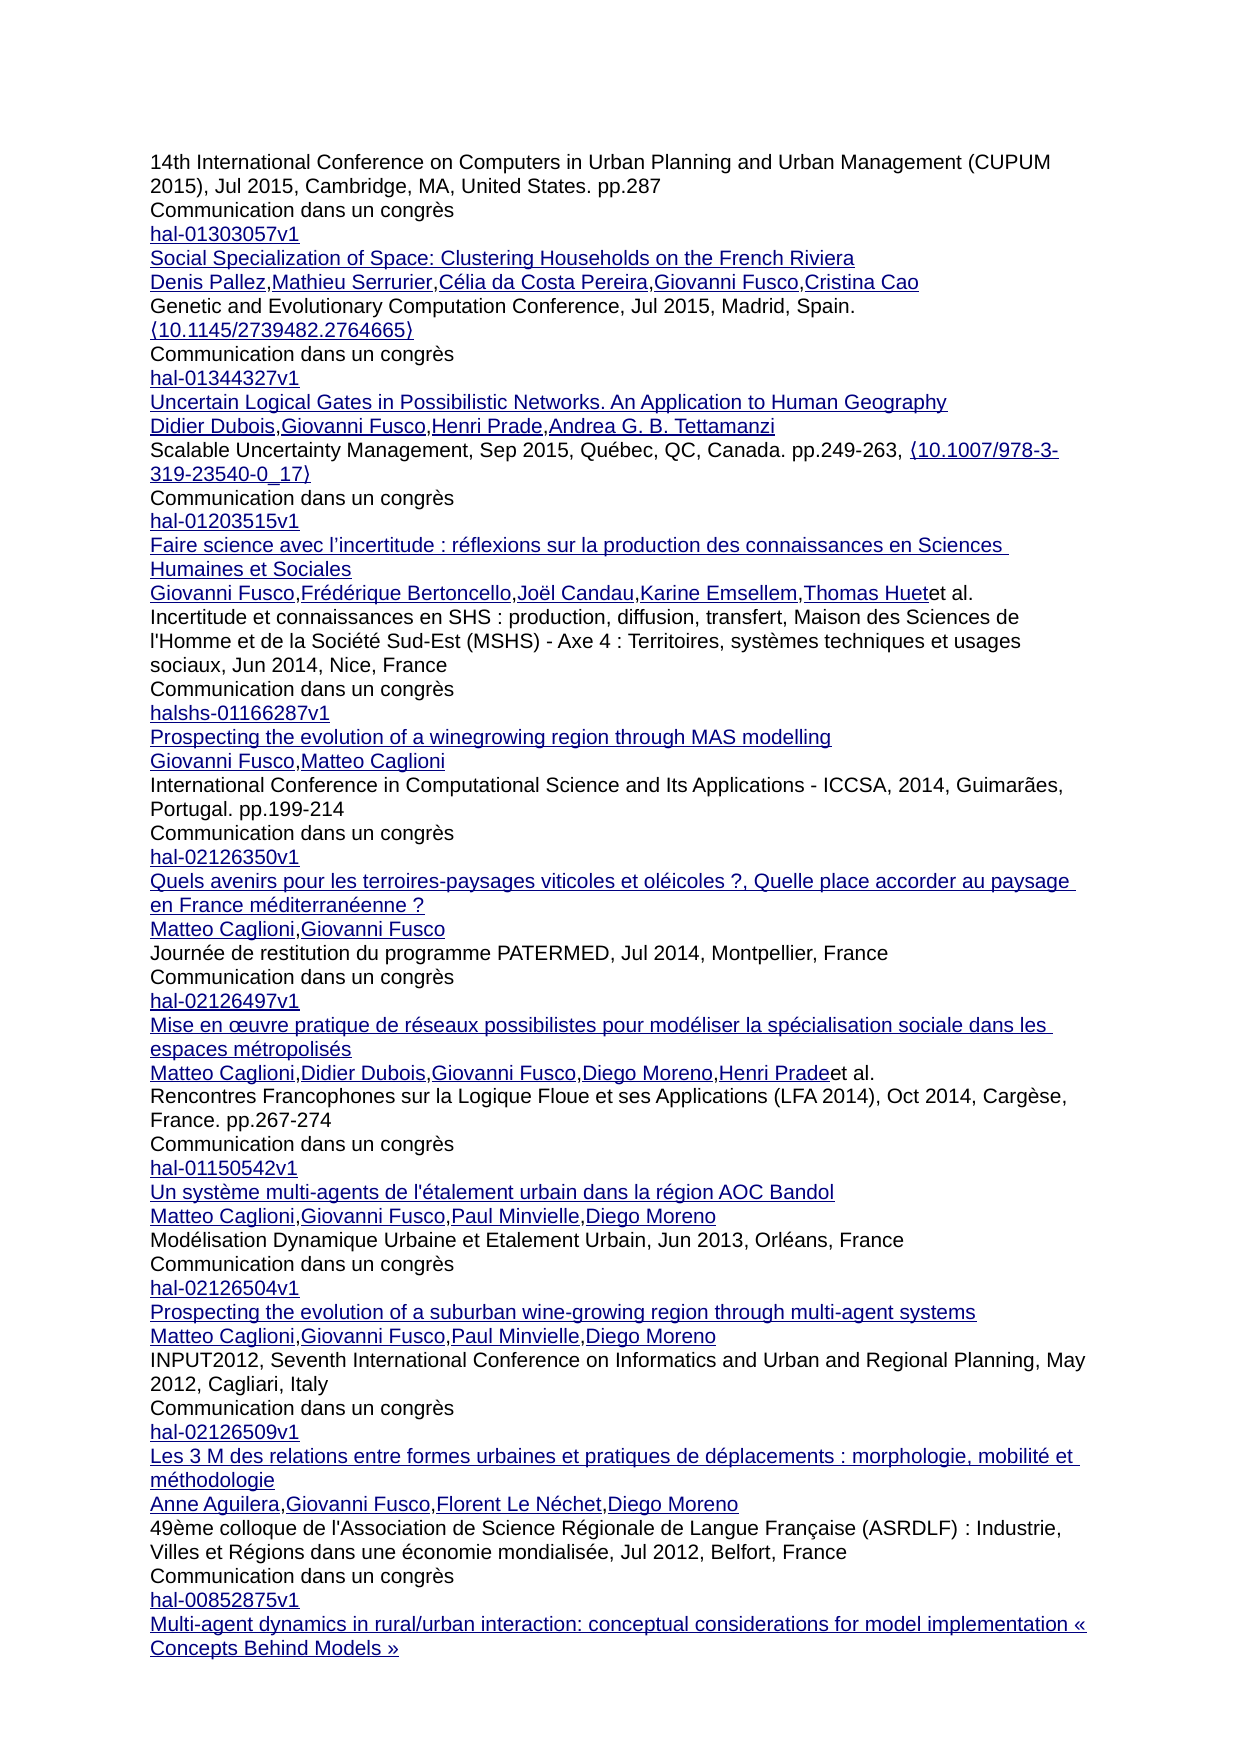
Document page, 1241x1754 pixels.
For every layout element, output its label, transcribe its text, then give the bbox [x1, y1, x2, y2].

table_cell Mise en œuvre pratique de réseaux possibilistes pour modéliser la spécialisation sociale dans les espaces métropolisés Matteo Caglioni,Didier Dubois,Giovanni Fusco,Diego Moreno,Henri Pradeet al. Rencontres Francophones sur la Logique Floue et ses Applications (LFA 2014), Oct 2014, Cargèse, France. pp.267-274 Communication dans un congrès hal-01150542v1 [150, 1013, 1090, 1180]
table_cell 14th International Conference on Computers in Urban Planning and Urban Management (CUPUM 2015), Jul 2015, Cambridge, MA, United States. pp.287 Communication dans un congrès hal-01303057v1 [150, 150, 1090, 246]
table_cell Quels avenirs pour les terroires-paysages viticoles et oléicoles ?, Quelle place accorder au paysage en France méditerranéenne ? Matteo Caglioni,Giovanni Fusco Journée de restitution du programme PATERMED, Jul 2014, Montpellier, France Communication dans un congrès hal-02126497v1 [150, 869, 1090, 1012]
table_cell Social Specialization of Space: Clustering Households on the French Riviera Denis Pallez,Mathieu Serrurier,Célia da Costa Pereira,Giovanni Fusco,Cristina Cao Genetic and Evolutionary Computation Conference, Jul 2015, Madrid, Spain. ⟨10.1145/2739482.2764665⟩ Communication dans un congrès hal-01344327v1 [150, 246, 1090, 389]
table_cell Multi-agent dynamics in rural/urban interaction: conceptual considerations for model implementation « Concepts Behind Models » [150, 1611, 1090, 1659]
table_cell Faire science avec l’incertitude : réflexions sur la production des connaissances en Sciences Humaines et Sociales Giovanni Fusco,Frédérique Bertoncello,Joël Candau,Karine Emsellem,Thomas Huetet al. Incertitude et connaissances en SHS : production, diffusion, transfert, Maison des Sciences de l'Homme et de la Société Sud-Est (MSHS) - Axe 4 : Territoires, systèmes techniques et usages sociaux, Jun 2014, Nice, France Communication dans un congrès halshs-01166287v1 [150, 533, 1090, 725]
table_cell Prospecting the evolution of a suburban wine-growing region through multi-agent systems Matteo Caglioni,Giovanni Fusco,Paul Minvielle,Diego Moreno INPUT2012, Seventh International Conference on Informatics and Urban and Regional Planning, May 2012, Cagliari, Italy Communication dans un congrès hal-02126509v1 [150, 1300, 1090, 1444]
table_cell Un système multi-agents de l'étalement urbain dans la région AOC Bandol Matteo Caglioni,Giovanni Fusco,Paul Minvielle,Diego Moreno Modélisation Dynamique Urbaine et Etalement Urbain, Jun 2013, Orléans, France Communication dans un congrès hal-02126504v1 [150, 1180, 1090, 1300]
table_cell Prospecting the evolution of a winegrowing region through MAS modelling Giovanni Fusco,Matteo Caglioni International Conference in Computational Science and Its Applications - ICCSA, 2014, Guimarães, Portugal. pp.199-214 Communication dans un congrès hal-02126350v1 [150, 725, 1090, 869]
table_cell Uncertain Logical Gates in Possibilistic Networks. An Application to Human Geography Didier Dubois,Giovanni Fusco,Henri Prade,Andrea G. B. Tettamanzi Scalable Uncertainty Management, Sep 2015, Québec, QC, Canada. pp.249-263, ⟨10.1007/978-3-319-23540-0_17⟩ Communication dans un congrès hal-01203515v1 [150, 390, 1090, 533]
table_cell Les 3 M des relations entre formes urbaines et pratiques de déplacements : morphologie, mobilité et méthodologie Anne Aguilera,Giovanni Fusco,Florent Le Néchet,Diego Moreno 49ème colloque de l'Association de Science Régionale de Langue Française (ASRDLF) : Industrie, Villes et Régions dans une économie mondialisée, Jul 2012, Belfort, France Communication dans un congrès hal-00852875v1 [150, 1444, 1090, 1611]
